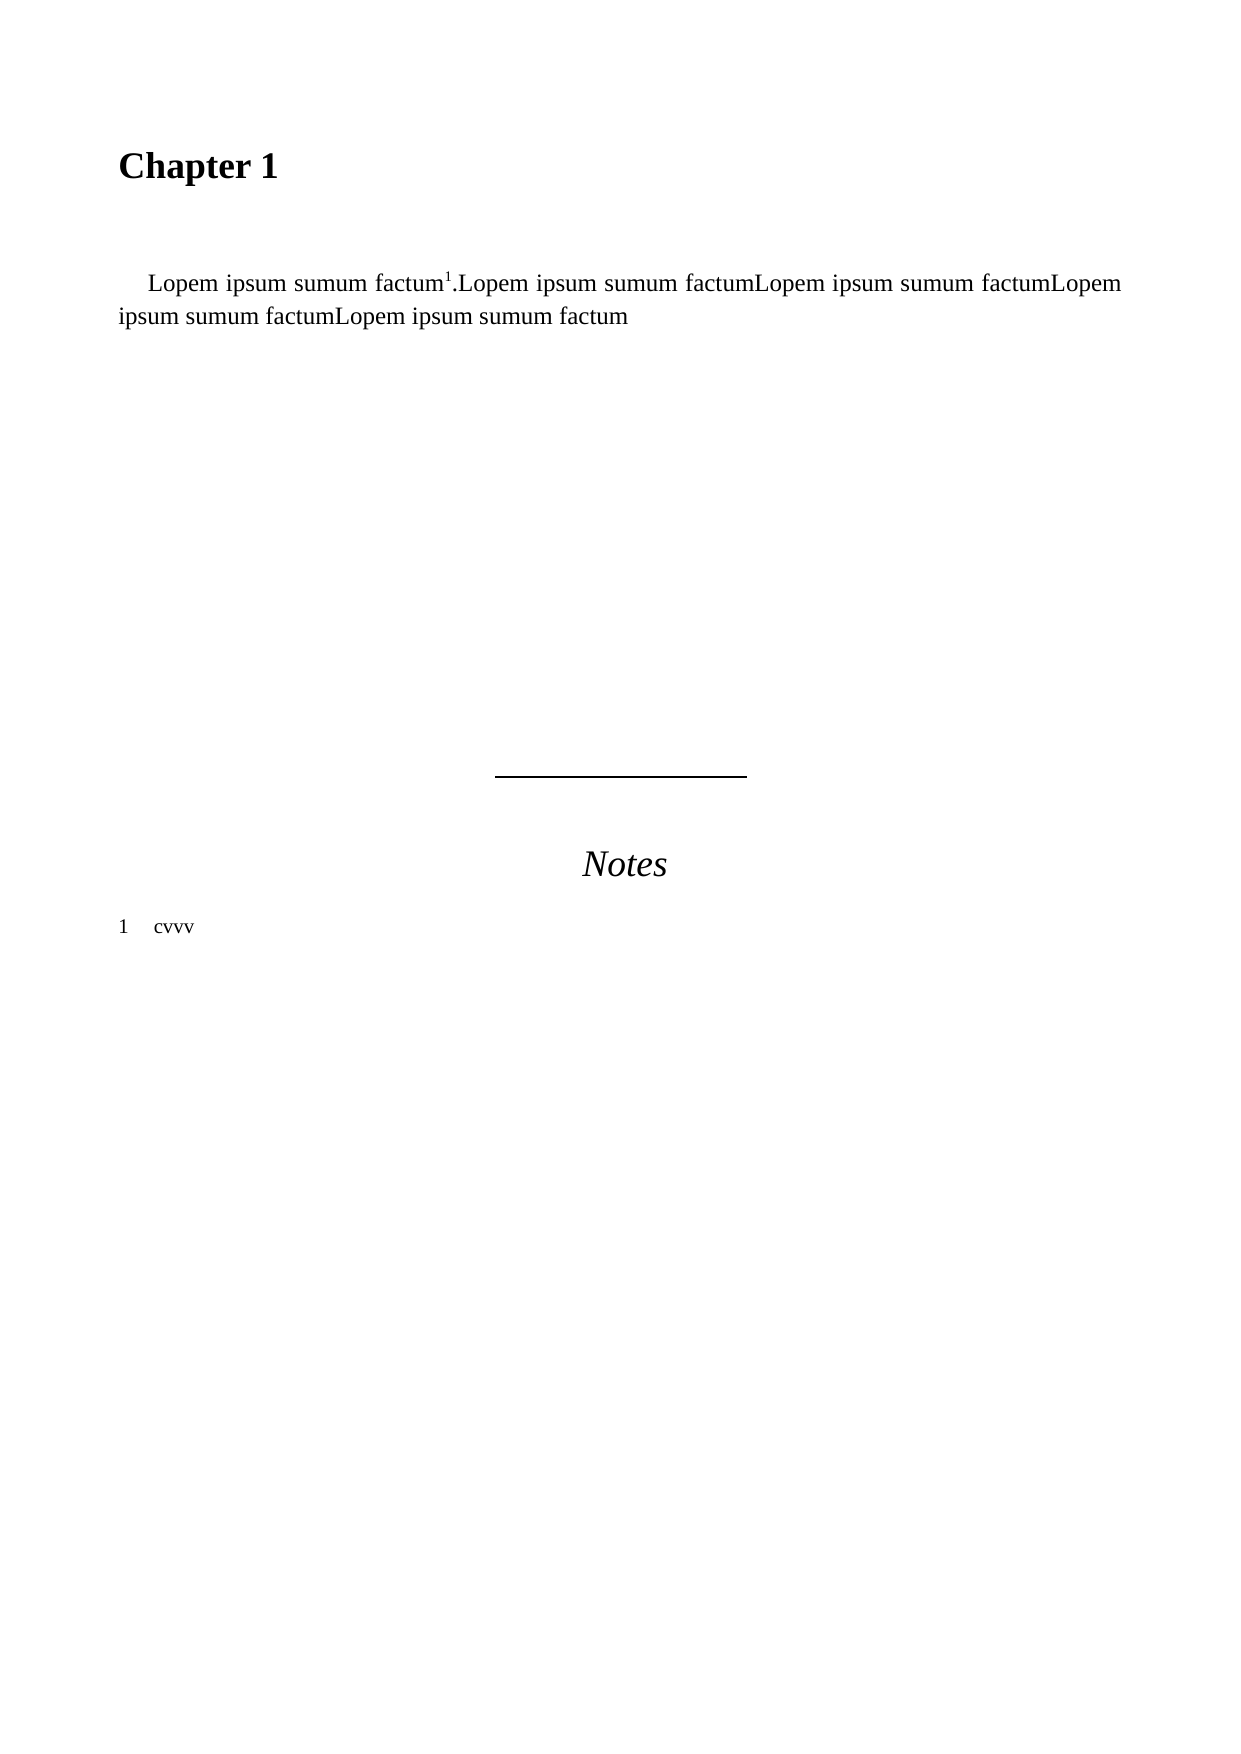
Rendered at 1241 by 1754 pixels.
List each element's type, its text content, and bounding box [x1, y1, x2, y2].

text cvvv [118, 914, 1122, 938]
text Lopem ipsum sumum factum.Lopem ipsum sumum factumLopem ipsum sumum factumLopem ipsum sumum factumLopem ipsum sumum factum [118, 268, 1122, 330]
subtitle Chapter 1 [118, 143, 1122, 186]
subtitle Notes [118, 842, 1122, 885]
